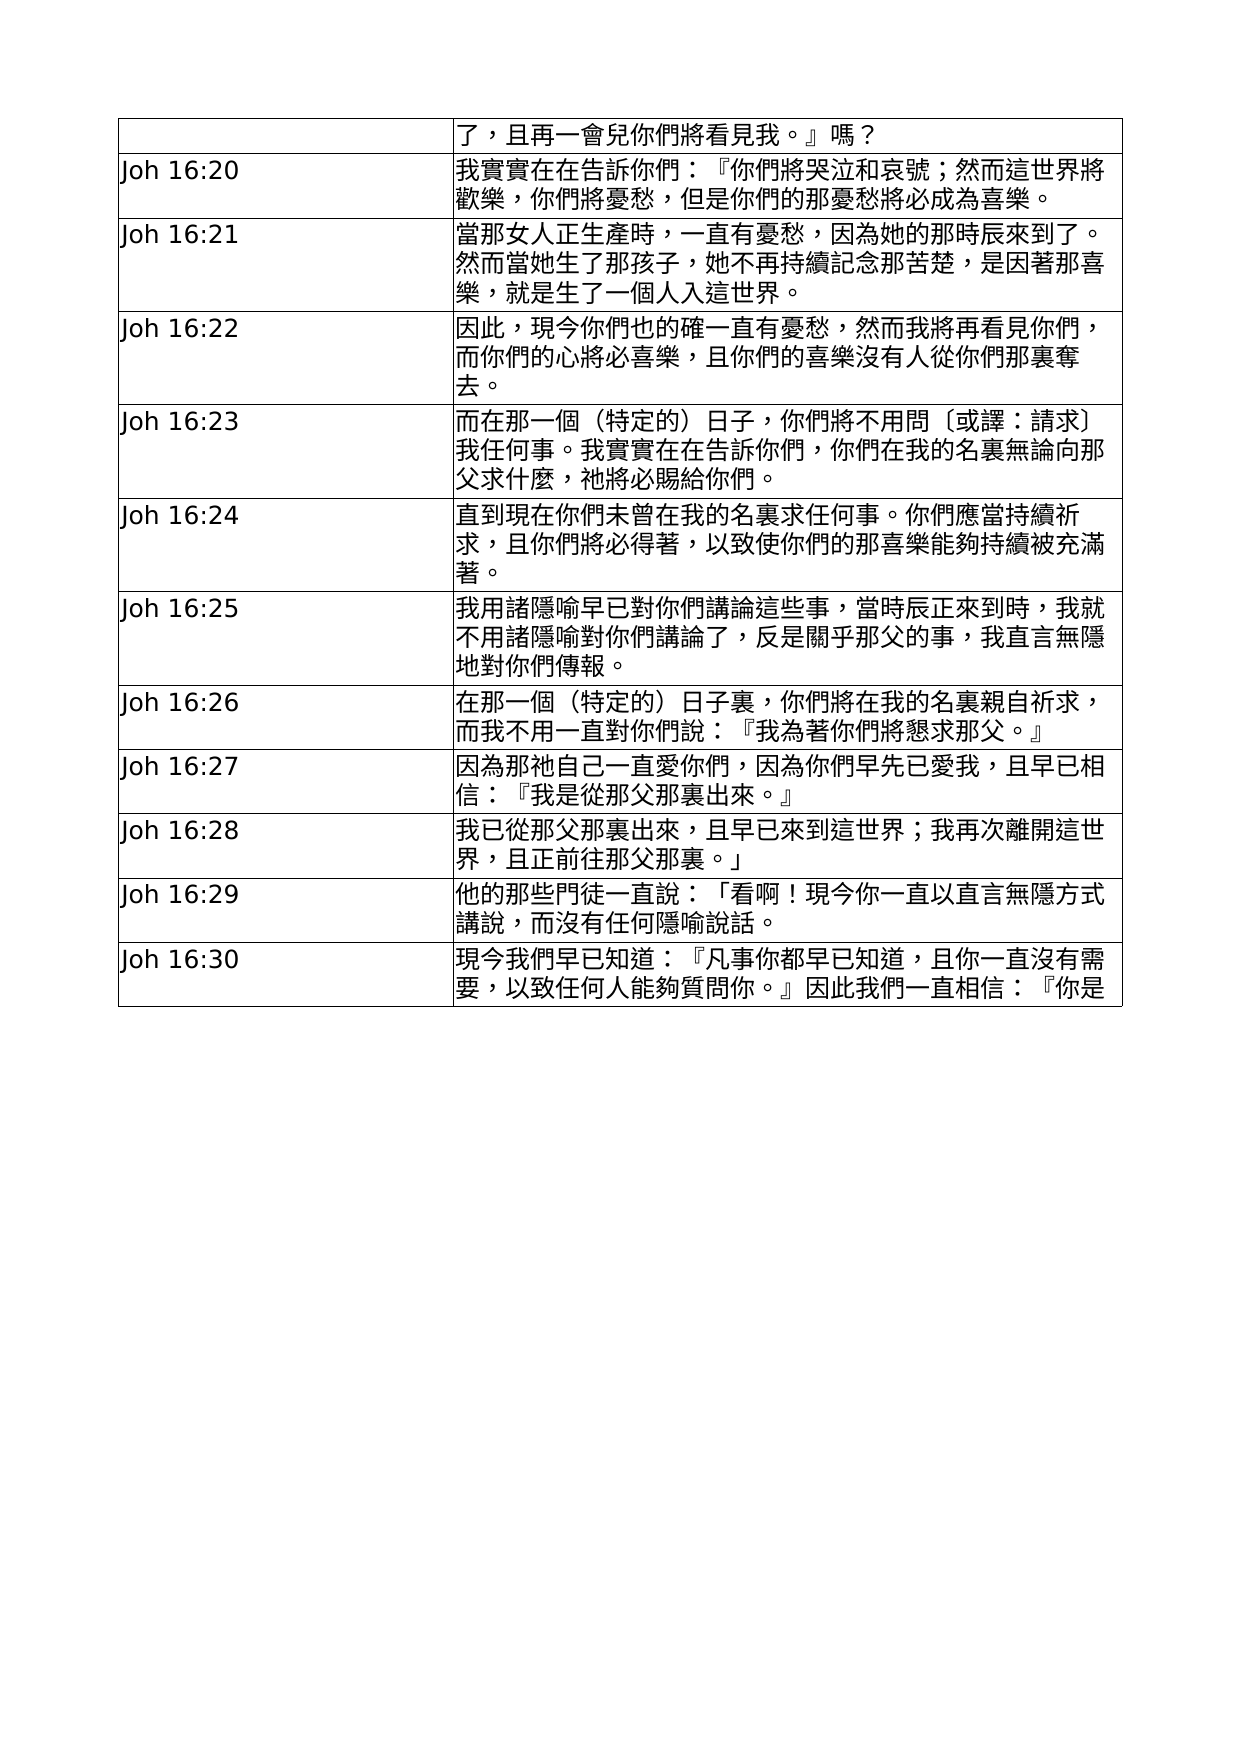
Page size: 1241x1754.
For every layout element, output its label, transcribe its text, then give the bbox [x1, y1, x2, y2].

table_cell Joh 16:20 [119, 154, 453, 217]
table_cell 因此，現今你們也的確一直有憂愁，然而我將再看見你們，而你們的心將必喜樂，且你們的喜樂沒有人從你們那裏奪去。 [454, 312, 1122, 404]
table_cell Joh 16:27 [119, 750, 453, 813]
table_cell 當那女人正生產時，一直有憂愁，因為她的那時辰來到了。然而當她生了那孩子，她不再持續記念那苦楚，是因著那喜樂，就是生了一個人入這世界。 [454, 219, 1122, 311]
table_cell 而在那一個（特定的）日子，你們將不用問〔或譯：請求〕我任何事。我實實在在告訴你們，你們在我的名裏無論向那父求什麼，祂將必賜給你們。 [454, 405, 1122, 498]
table_cell Joh 16:23 [119, 405, 453, 498]
table_cell 我用諸隱喻早已對你們講論這些事，當時辰正來到時，我就不用諸隱喻對你們講論了，反是關乎那父的事，我直言無隱地對你們傳報。 [454, 592, 1122, 685]
table_cell Joh 16:26 [119, 686, 453, 749]
table_cell Joh 16:30 [119, 943, 453, 1006]
table_cell [119, 119, 453, 153]
table_cell Joh 16:25 [119, 592, 453, 685]
table_cell 現今我們早已知道：『凡事你都早已知道，且你一直沒有需要，以致任何人能夠質問你。』因此我們一直相信：『你是 [454, 943, 1122, 1006]
table_cell 在那一個（特定的）日子裏，你們將在我的名裏親自祈求，而我不用一直對你們說：『我為著你們將懇求那父。』 [454, 686, 1122, 749]
table_cell Joh 16:24 [119, 499, 453, 591]
table_cell 我實實在在告訴你們：『你們將哭泣和哀號；然而這世界將歡樂，你們將憂愁，但是你們的那憂愁將必成為喜樂。 [454, 154, 1122, 217]
table_cell 了，且再一會兒你們將看見我。』嗎？ [454, 119, 1122, 153]
table_cell Joh 16:28 [119, 814, 453, 877]
table_cell 他的那些門徒一直說：「看啊！現今你一直以直言無隱方式講說，而沒有任何隱喻說話。 [454, 879, 1122, 942]
table_cell Joh 16:22 [119, 312, 453, 404]
table_cell 直到現在你們未曾在我的名裏求任何事。你們應當持續祈求，且你們將必得著，以致使你們的那喜樂能夠持續被充滿著。 [454, 499, 1122, 591]
table_cell 我已從那父那裏出來，且早已來到這世界；我再次離開這世界，且正前往那父那裏。」 [454, 814, 1122, 877]
table_cell Joh 16:21 [119, 219, 453, 311]
table_cell Joh 16:29 [119, 879, 453, 942]
table_cell 因為那祂自己一直愛你們，因為你們早先已愛我，且早已相信：『我是從那父那裏出來。』 [454, 750, 1122, 813]
